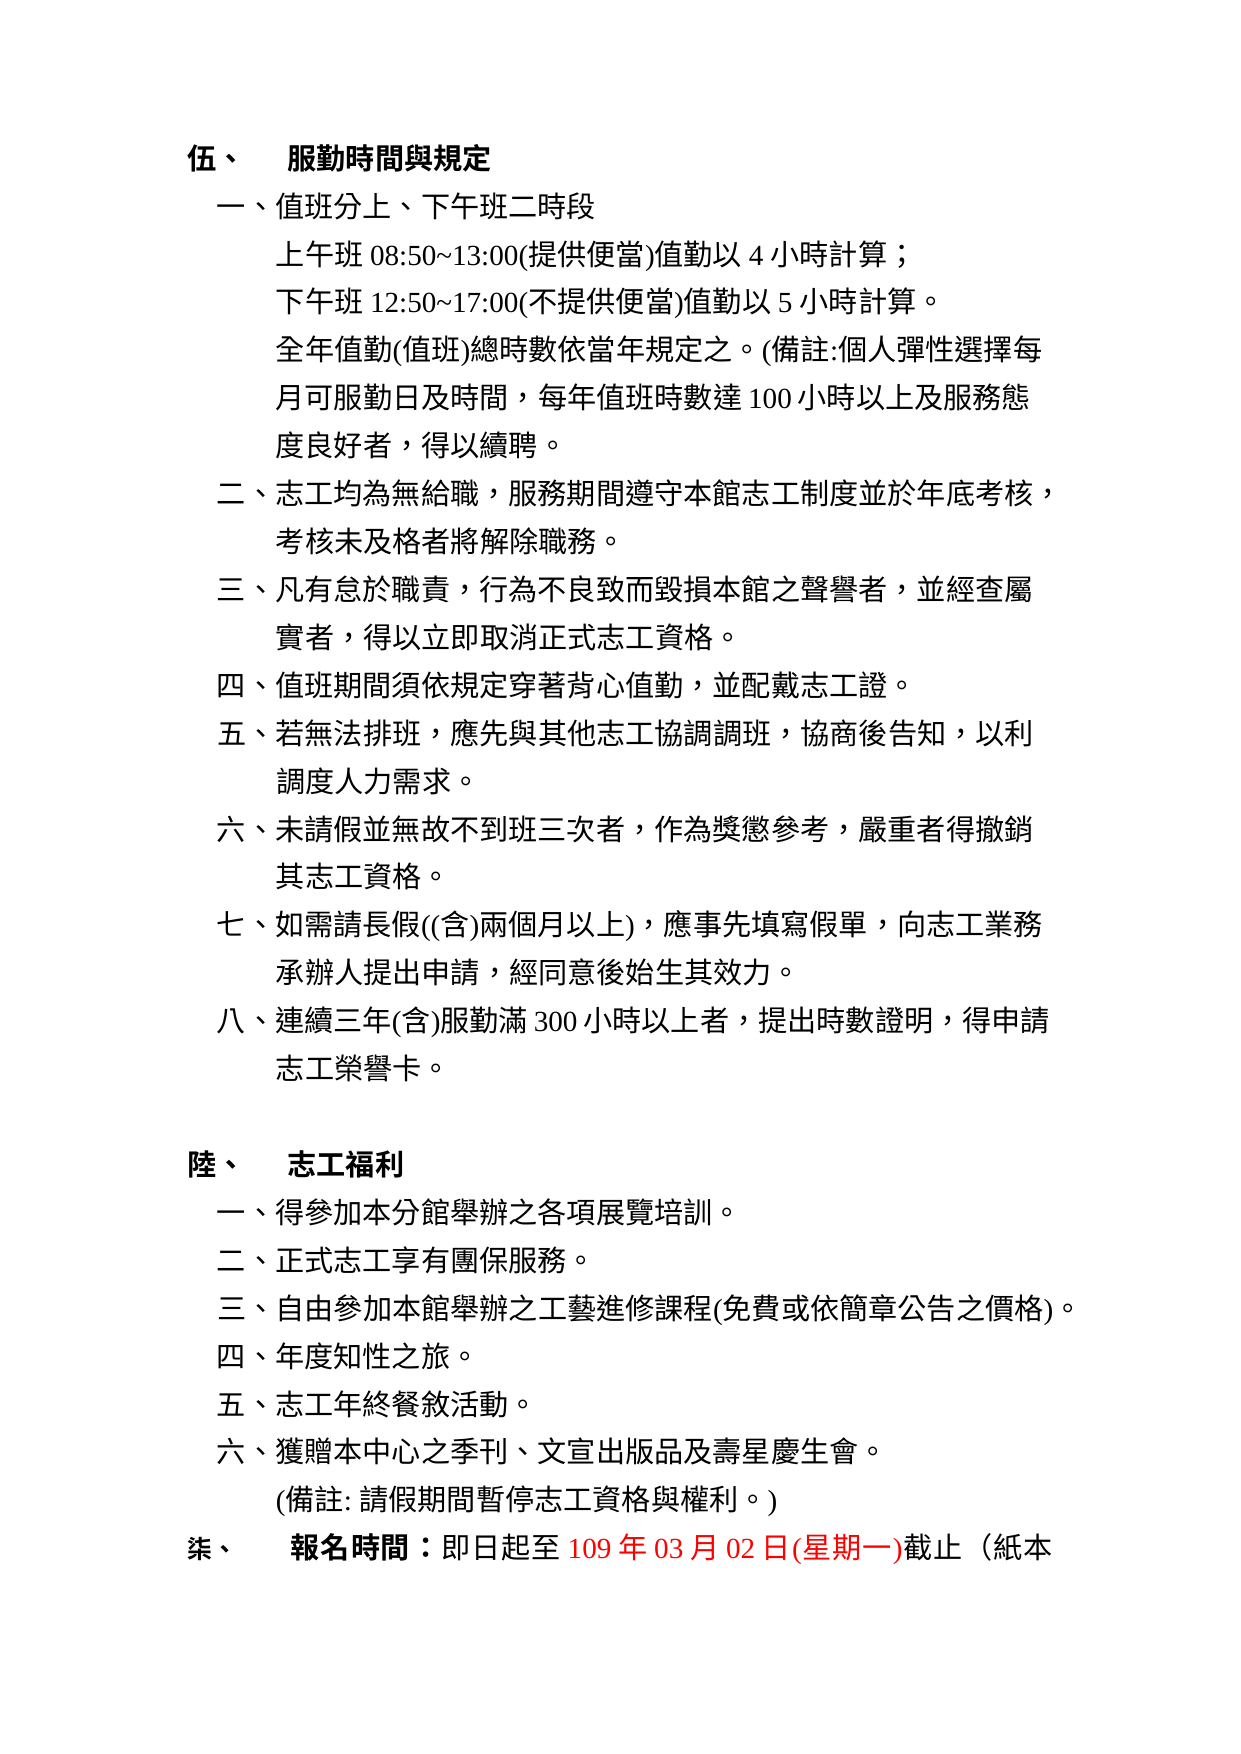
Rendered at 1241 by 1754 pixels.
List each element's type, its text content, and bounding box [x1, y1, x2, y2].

text 下午班 12:50~17:00(不提供便當)值勤以 5 小時計算。 [275, 274, 1053, 322]
text 五、若無法排班，應先與其他志工協調調班，協商後告知，以利調度人力需求。 [217, 706, 1053, 802]
text 六、未請假並無故不到班三次者，作為獎懲參考，嚴重者得撤銷其志工資格。 [217, 802, 1053, 897]
text 全年值勤(值班)總時數依當年規定之。(備註:個人彈性選擇每月可服勤日及時間，每年值班時數達100小時以上及服務態度良好者，得以續聘。 [275, 322, 1053, 466]
text 七、如需請長假((含)兩個月以上)，應事先填寫假單，向志工業務承辦人提出申請，經同意後始生其效力。 [217, 897, 1053, 993]
text 一、得參加本分館舉辦之各項展覽培訓。 [187, 1185, 1053, 1233]
text (備註: 請假期間暫停志工資格與權利。) [246, 1472, 1053, 1520]
text 六、獲贈本中心之季刊、文宣出版品及壽星慶生會。 [187, 1424, 1053, 1472]
text 四、年度知性之旅。 [187, 1329, 1053, 1377]
text 八、連續三年(含)服勤滿300小時以上者，提出時數證明，得申請志工榮譽卡。 [217, 993, 1053, 1089]
list 報名時間：即日起至109年03月02日(星期一)截止（紙本 [187, 1520, 1053, 1568]
list 服勤時間與規定 [187, 133, 1053, 179]
text 三、自由參加本館舉辦之工藝進修課程(免費或依簡章公告之價格)。 [217, 1281, 1079, 1329]
list 志工福利 [187, 1137, 1053, 1185]
text 二、志工均為無給職，服務期間遵守本館志工制度並於年底考核，考核未及格者將解除職務。 [217, 466, 1053, 562]
text 一、值班分上、下午班二時段 [217, 179, 1053, 227]
text 五、志工年終餐敘活動。 [187, 1377, 1053, 1424]
text 上午班 08:50~13:00(提供便當)值勤以 4 小時計算； [275, 227, 1053, 274]
text 二、正式志工享有團保服務。 [187, 1233, 1053, 1281]
text 四、值班期間須依規定穿著背心值勤，並配戴志工證。 [187, 658, 1053, 706]
text 三、凡有怠於職責，行為不良致而毀損本館之聲譽者，並經查屬實者，得以立即取消正式志工資格。 [217, 562, 1053, 658]
